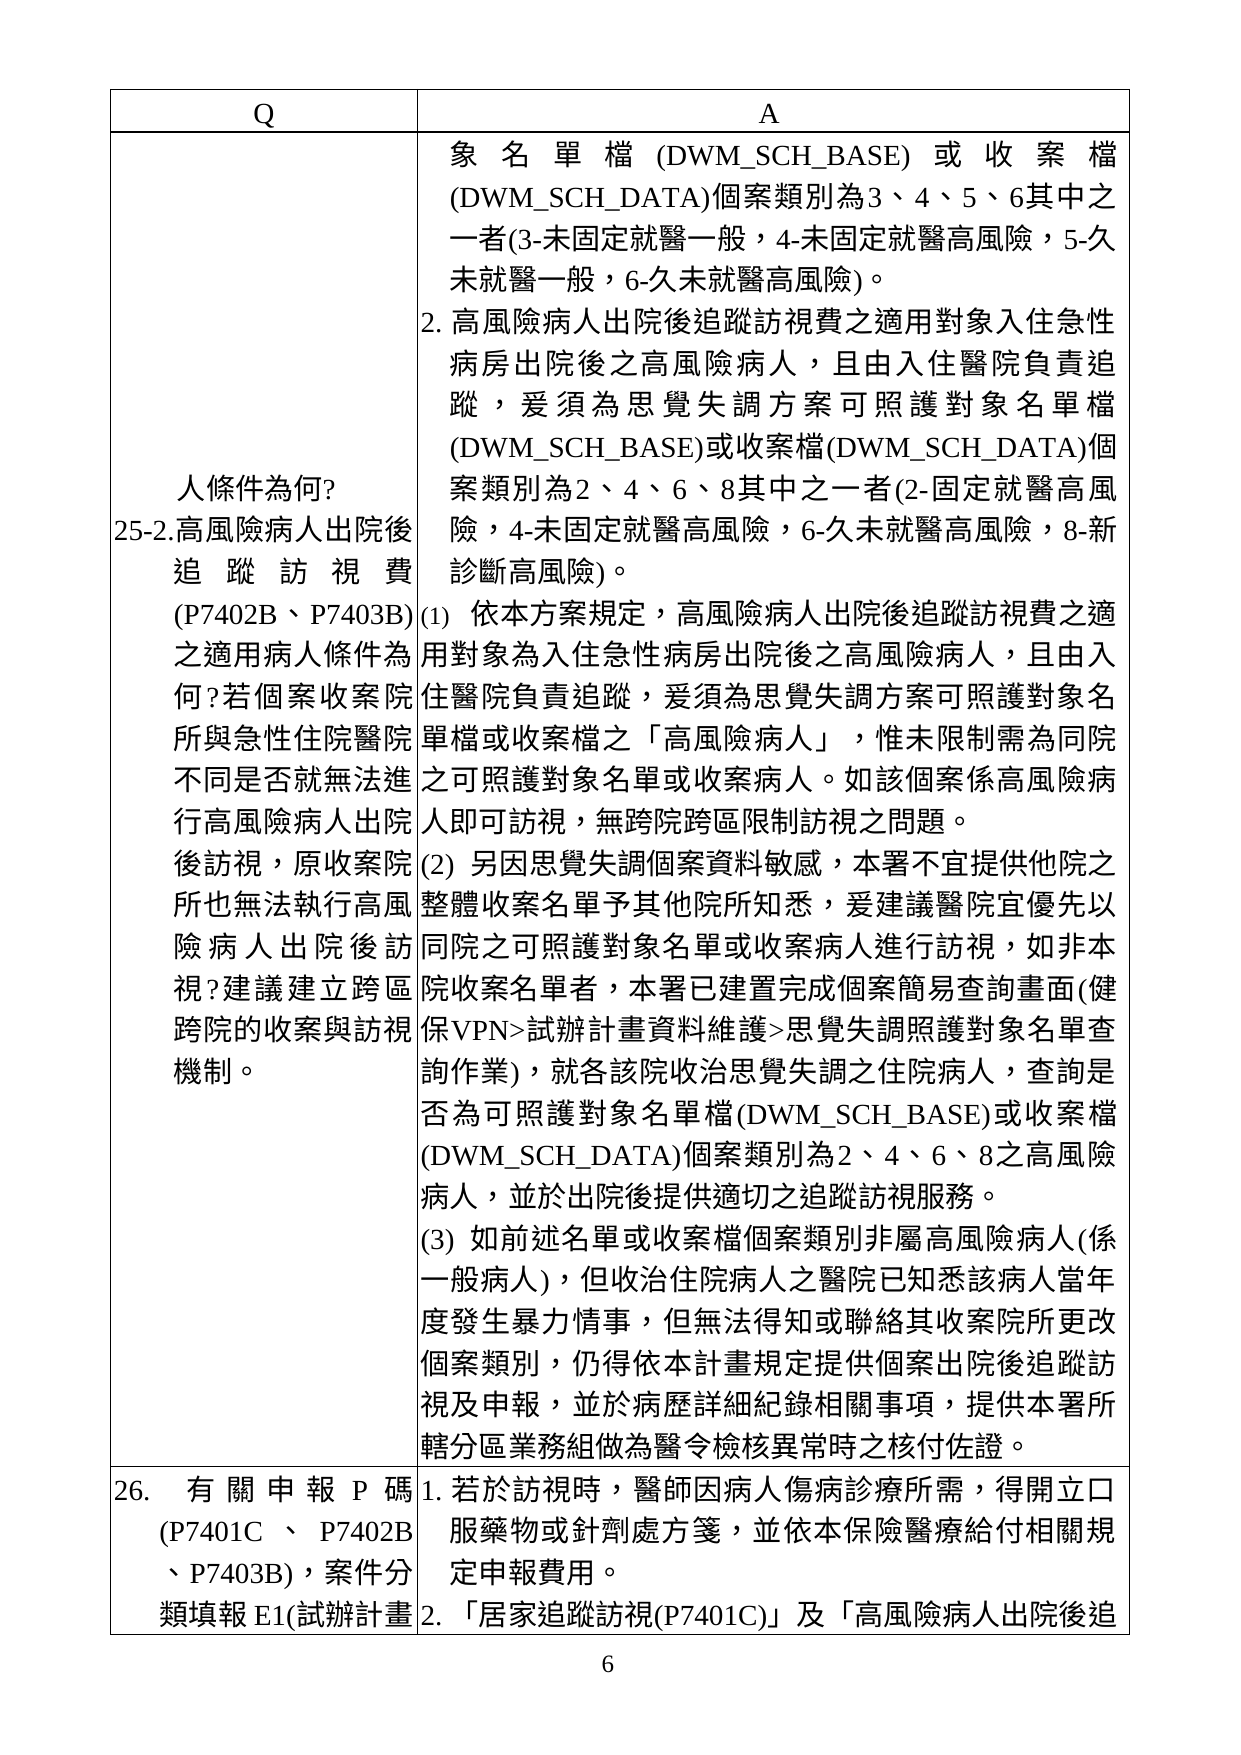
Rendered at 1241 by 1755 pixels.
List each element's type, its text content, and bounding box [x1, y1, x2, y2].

table_cell 人條件為何? 25-2.高風險病人出院後追蹤訪視費(P7402B、P7403B)之適用病人條件為何?若個案收案院所與急性住院醫院不同是否就無法進行高風險病人出院後訪視，原收案院所也無法執行高風險病人出院後訪視?建議建立跨區跨院的收案與訪視機制。 [111, 133, 417, 1466]
table_header A [418, 90, 1129, 131]
table_cell 1. 若於訪視時，醫師因病人傷病診療所需，得開立口服藥物或針劑處方箋，並依本保險醫療給付相關規定申報費用。 2. 「居家追蹤訪視(P7401C)」及「高風險病人出院後追 [418, 1467, 1129, 1633]
table_cell 象名單檔(DWM_SCH_BASE)或收案檔(DWM_SCH_DATA)個案類別為3、4、5、6其中之一者(3-未固定就醫一般，4-未固定就醫高風險，5-久未就醫一般，6-久未就醫高風險)。 2. 高風險病人出院後追蹤訪視費之適用對象入住急性病房出院後之高風險病人，且由入住醫院負責追蹤，爰須為思覺失調方案可照護對象名單檔(DWM_SCH_BASE)或收案檔(DWM_SCH_DATA)個案類別為2、4、6、8其中之一者(2-固定就醫高風險，4-未固定就醫高風險，6-久未就醫高風險，8-新診斷高風險)。 依本方案規定，高風險病人出院後追蹤訪視費之適用對象為入住急性病房出院後之高風險病人，且由入住醫院負責追蹤，爰須為思覺失調方案可照護對象名單檔或收案檔之「高風險病人」，惟未限制需為同院之可照護對象名單或收案病人。如該個案係高風險病人即可訪視，無跨院跨區限制訪視之問題。 另因思覺失調個案資料敏感，本署不宜提供他院之整體收案名單予其他院所知悉，爰建議醫院宜優先以同院之可照護對象名單或收案病人進行訪視，如非本院收案名單者，本署已建置完成個案簡易查詢畫面(健保VPN>試辦計畫資料維護>思覺失調照護對象名單查詢作業)，就各該院收治思覺失調之住院病人，查詢是否為可照護對象名單檔(DWM_SCH_BASE)或收案檔(DWM_SCH_DATA)個案類別為2、4、6、8之高風險病人，並於出院後提供適切之追蹤訪視服務。 如前述名單或收案檔個案類別非屬高風險病人(係一般病人)，但收治住院病人之醫院已知悉該病人當年度發生暴力情事，但無法得知或聯絡其收案院所更改個案類別，仍得依本計畫規定提供個案出院後追蹤訪視及申報，並於病歷詳細紀錄相關事項，提供本署所轄分區業務組做為醫令檢核異常時之核付佐證。 [418, 133, 1129, 1466]
table_cell 有關申報P碼(P7401C、P7402B、P7403B)，案件分類填報E1(試辦計畫 [111, 1467, 417, 1633]
table_header Q [111, 90, 417, 131]
